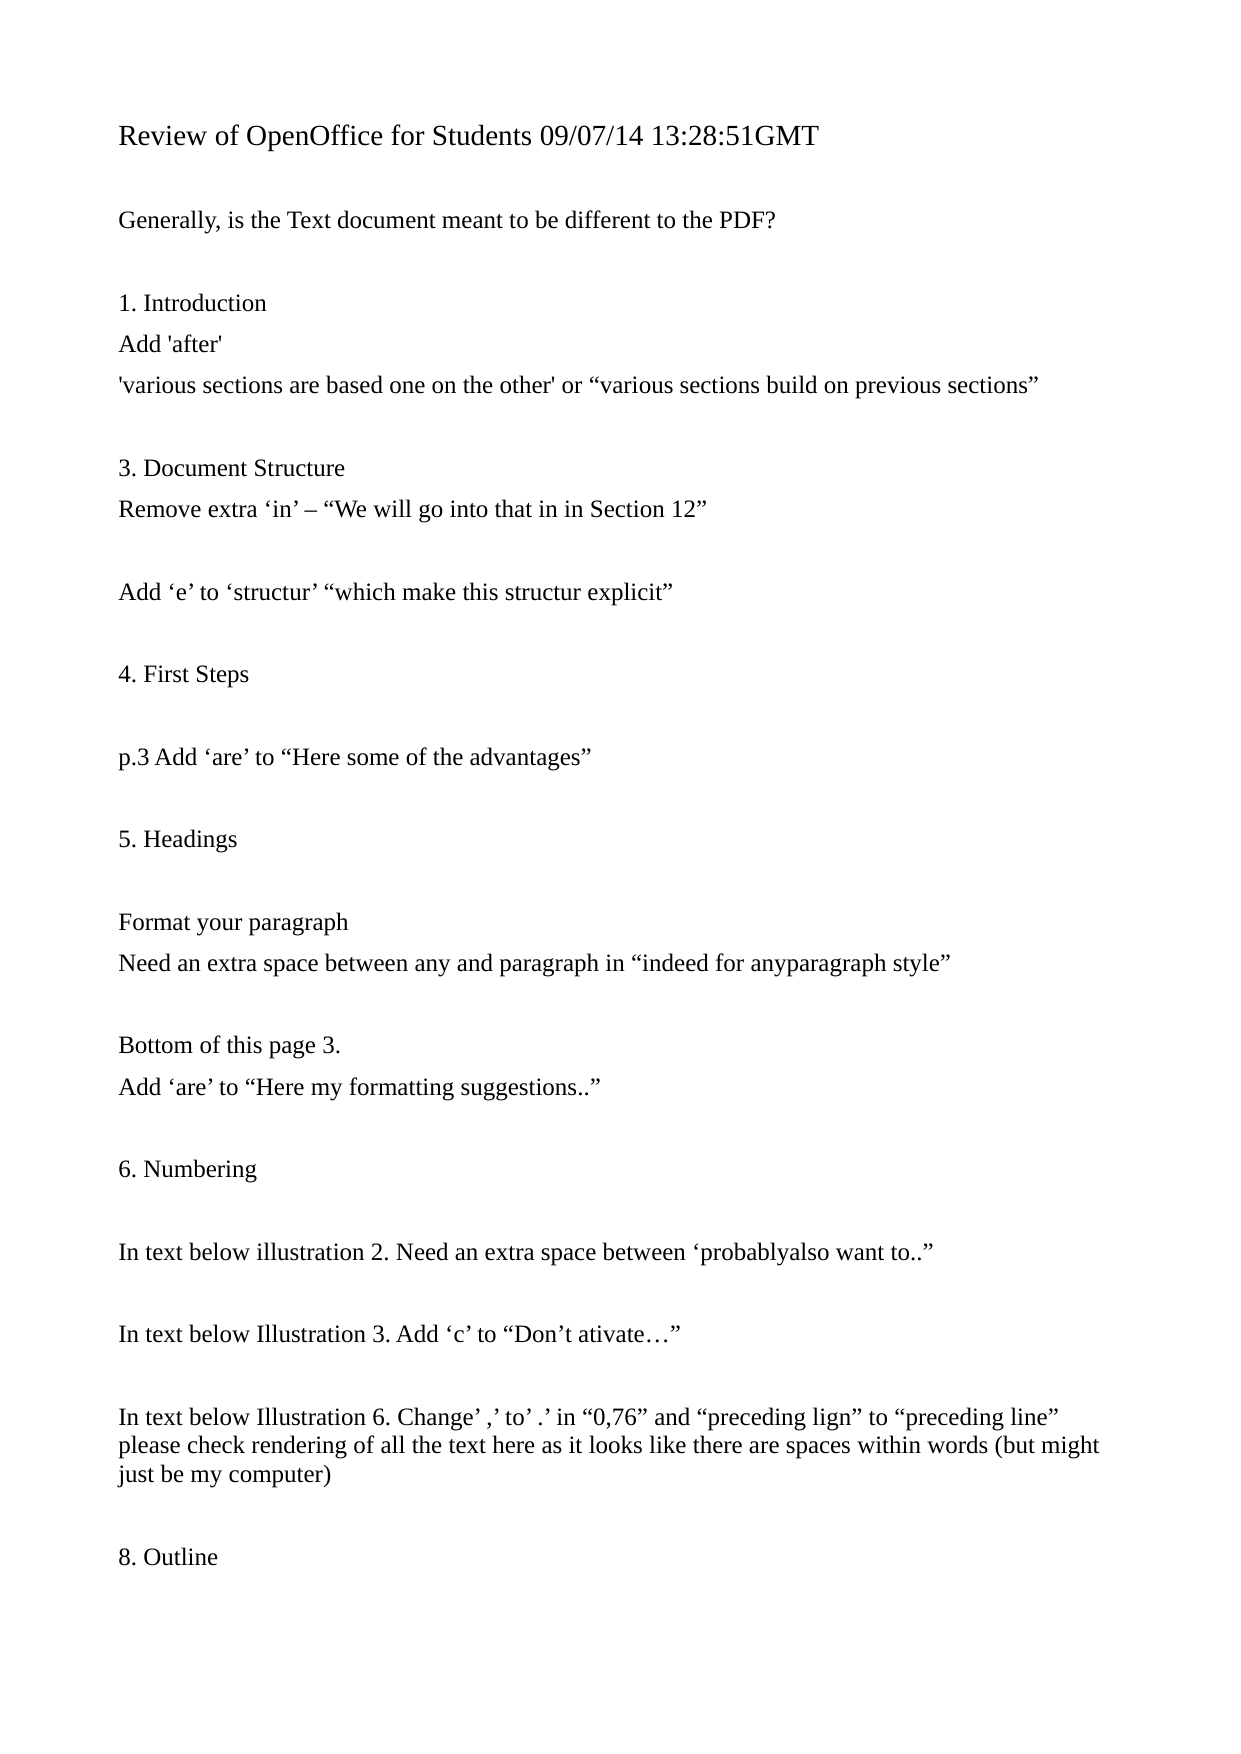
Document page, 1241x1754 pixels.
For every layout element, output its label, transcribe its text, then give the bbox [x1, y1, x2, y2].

text 5. Headings [118, 824, 1122, 853]
text 6. Numbering [118, 1154, 1122, 1183]
text Add ‘e’ to ‘structur’ “which make this structur explicit” [118, 577, 1122, 605]
text Need an extra space between any and paragraph in “indeed for anyparagraph style” [118, 948, 1122, 977]
text Remove extra ‘in’ – “We will go into that in in Section 12” [118, 494, 1122, 523]
text Add 'after' [118, 329, 1122, 358]
text In text below illustration 2. Need an extra space between ‘probablyalso want to..” [118, 1237, 1122, 1265]
text 3. Document Structure [118, 453, 1122, 482]
text 4. First Steps [118, 659, 1122, 688]
text In text below Illustration 3. Add ‘c’ to “Don’t ativate…” [118, 1319, 1122, 1348]
text Review of OpenOffice for Students 09/07/14 13:28:51GMT [118, 118, 1122, 152]
text Generally, is the Text document meant to be different to the PDF? [118, 205, 1122, 234]
text Bottom of this page 3. [118, 1030, 1122, 1059]
text Add ‘are’ to “Here my formatting suggestions..” [118, 1072, 1122, 1100]
text In text below Illustration 6. Change’ ,’ to’ .’ in “0,76” and “preceding lign” to “preceding line” please check rendering of all the text here as it looks like there are spaces within words (but might just be my computer) [118, 1402, 1122, 1488]
text 1. Introduction [118, 288, 1122, 317]
text p.3 Add ‘are’ to “Here some of the advantages” [118, 742, 1122, 770]
text 8. Outline [118, 1542, 1122, 1570]
text Format your paragraph [118, 907, 1122, 935]
text 'various sections are based one on the other' or “various sections build on previous sections” [118, 370, 1122, 399]
